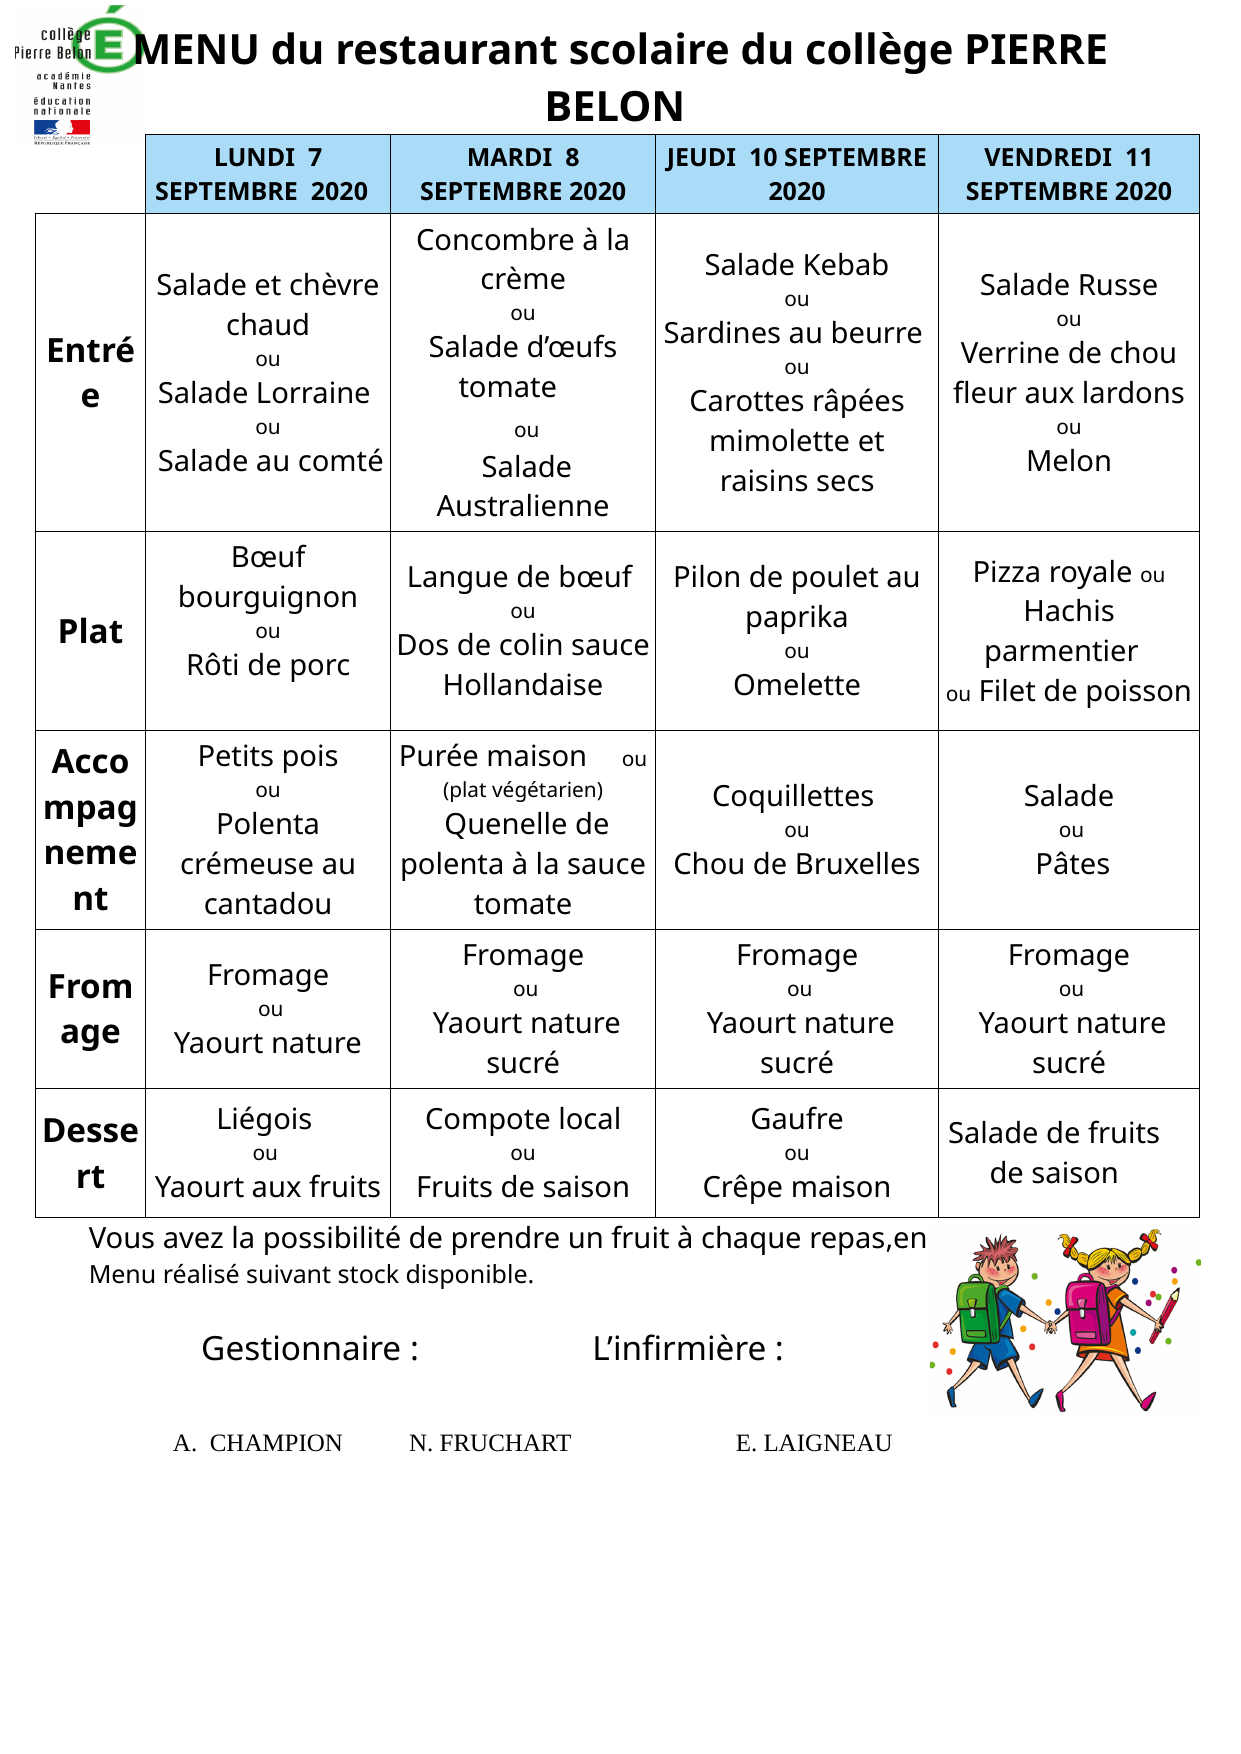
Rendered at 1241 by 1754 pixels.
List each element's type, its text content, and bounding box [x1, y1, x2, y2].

table_header LUNDI 7 SEPTEMBRE 2020 [146, 135, 390, 213]
text Vous avez la possibilité de prendre un fruit à chaque repas,en plus du dessert [88, 1218, 1152, 1257]
table_cell Salade et chèvre chaud ou Salade Lorraine ou Salade au comté [146, 214, 390, 531]
table_cell Liégois ou Yaourt aux fruits [146, 1089, 390, 1217]
text MENU du restaurant scolaire du collège PIERRE BELON [146, 20, 1152, 133]
table_cell Fromage ou Yaourt nature sucré [939, 930, 1199, 1087]
text Gestionnaire : L’infirmière : Principal : [88, 1325, 929, 1416]
table_cell Fromage ou Yaourt nature sucré [391, 930, 655, 1087]
table_cell Dessert [36, 1089, 145, 1217]
table_cell Petits pois ou Polenta crémeuse au cantadou [146, 731, 390, 928]
table_header VENDREDI 11 SEPTEMBRE 2020 [939, 135, 1199, 213]
table_cell Pilon de poulet au paprika ou Omelette [656, 532, 938, 730]
table_cell Plat [36, 532, 145, 730]
table_cell Purée maison ou (plat végétarien) Quenelle de polenta à la sauce tomate [391, 731, 655, 928]
table_cell Fromage ou Yaourt nature [146, 930, 390, 1087]
table_cell Entrée [36, 214, 145, 531]
table_cell Fromage ou Yaourt nature sucré [656, 930, 938, 1087]
table_cell Salade ou Pâtes [939, 731, 1199, 928]
table_cell Bœuf bourguignon ou Rôti de porc [146, 532, 390, 730]
table_cell Salade Russe ou Verrine de chou fleur aux lardons ou Melon [939, 214, 1199, 531]
table_cell Salade Kebab ou Sardines au beurre ou Carottes râpées mimolette et raisins secs [656, 214, 938, 531]
table_header MARDI 8 SEPTEMBRE 2020 [391, 135, 655, 213]
table_cell Coquillettes ou Chou de Bruxelles [656, 731, 938, 928]
picture [15, 5, 146, 145]
picture [929, 1224, 1202, 1416]
table_cell Salade de fruits de saison [939, 1089, 1199, 1217]
text Menu réalisé suivant stock disponible. [88, 1257, 929, 1325]
table_cell Gaufre ou Crêpe maison [656, 1089, 938, 1217]
text A. CHAMPION N. FRUCHART E. LAIGNEAU [88, 1416, 1152, 1490]
table_cell Fromage [36, 930, 145, 1087]
table_cell Pizza royale ou Hachis parmentier ou Filet de poisson [939, 532, 1199, 730]
table_cell Langue de bœuf ou Dos de colin sauce Hollandaise [391, 532, 655, 730]
table_cell Concombre à la crème ou Salade d’œufs tomate ou Salade Australienne [391, 214, 655, 531]
table_header [35, 145, 145, 213]
table_cell Accompagnement [36, 731, 145, 928]
table_cell Compote local ou Fruits de saison [391, 1089, 655, 1217]
table_header JEUDI 10 SEPTEMBRE 2020 [656, 135, 938, 213]
